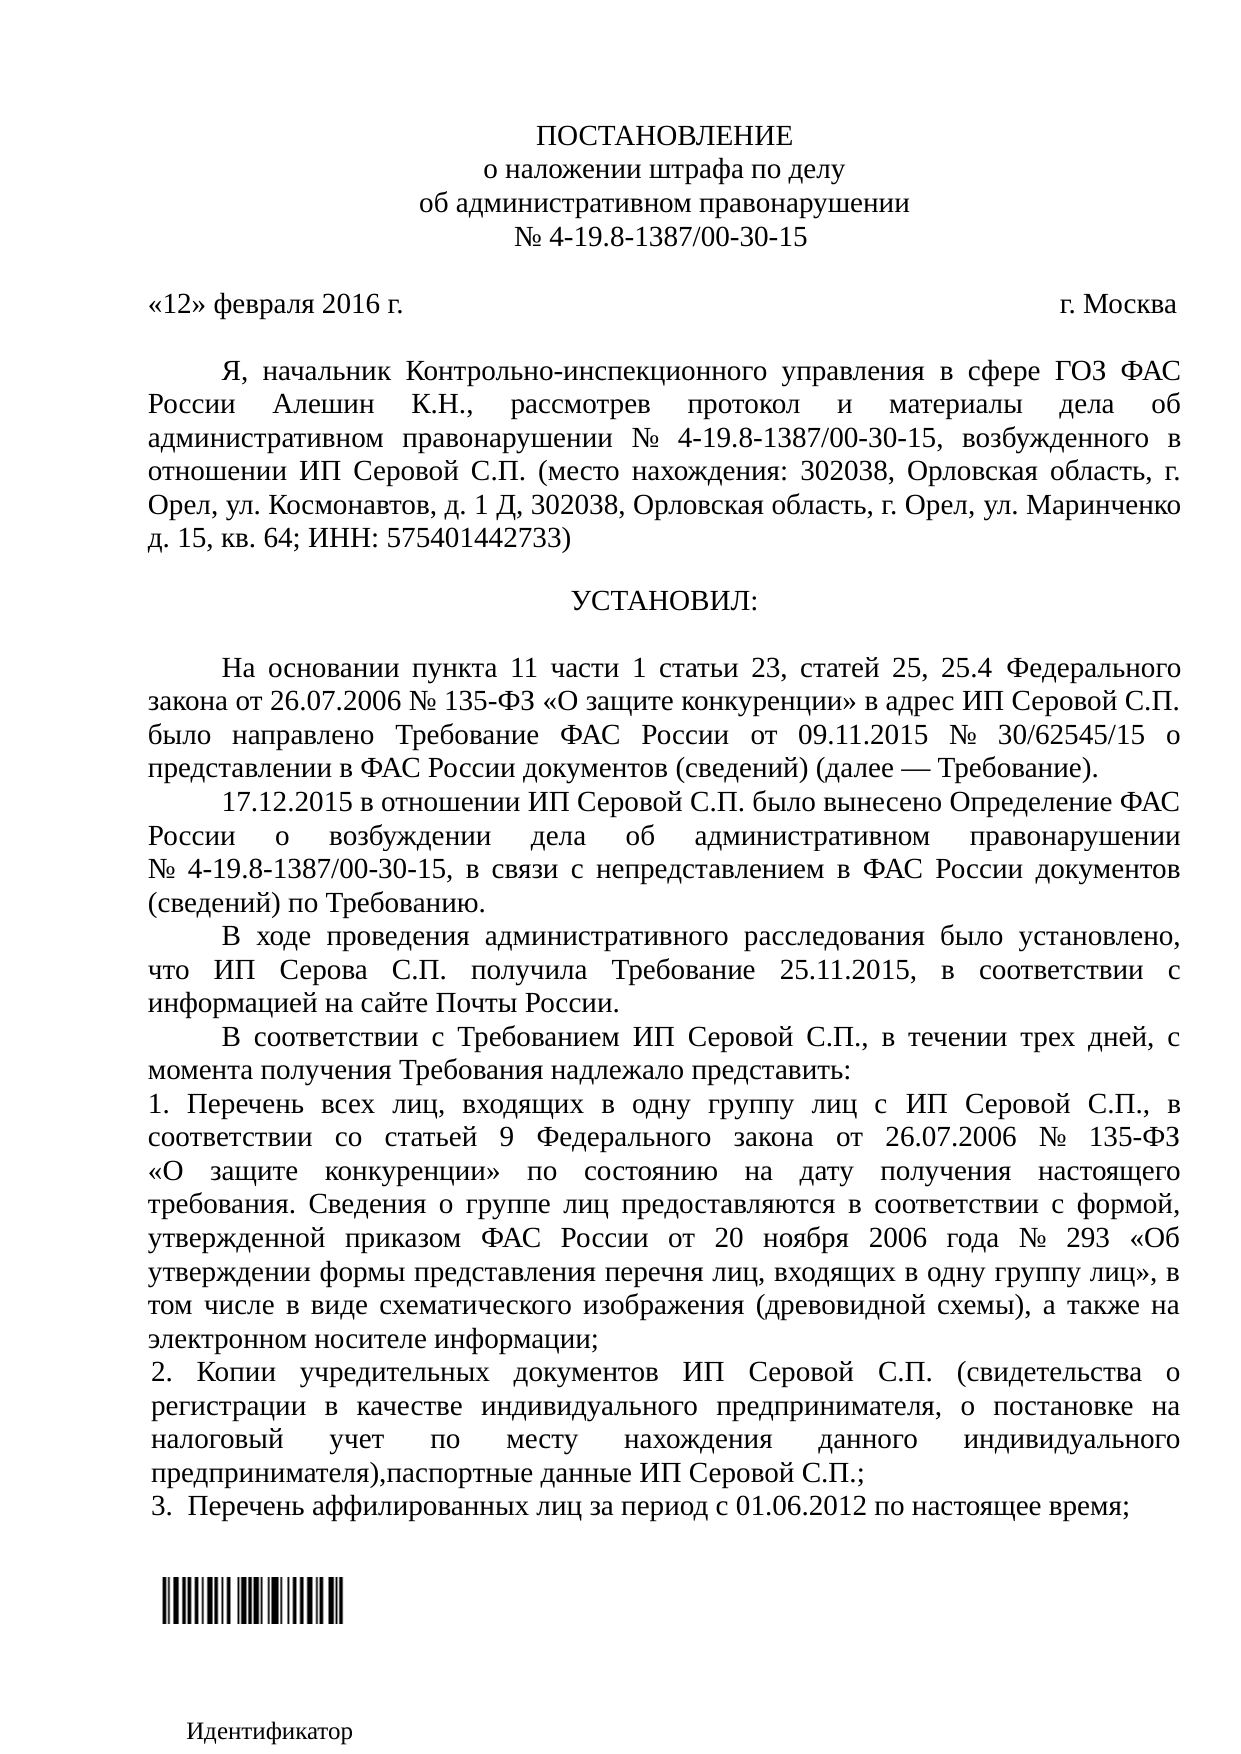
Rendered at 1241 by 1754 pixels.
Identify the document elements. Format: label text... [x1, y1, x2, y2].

text об административном правонарушении [148, 185, 1181, 219]
text УСТАНОВИЛ: [148, 583, 1181, 616]
text Я, начальник Контрольно-инспекционного управления в сфере ГОЗ ФАС России Алешин К.Н., рассмотрев протокол и материалы дела об административном правонарушении № 4-19.8-1387/00-30-15, возбужденного в отношении ИП Серовой С.П. (место нахождения: 302038, Орловская область, г. Орел, ул. Космонавтов, д. 1 Д, 302038, Орловская область, г. Орел, ул. Маринченко д. 15, кв. 64; ИНН: 575401442733) [148, 353, 1181, 554]
list 3. Перечень аффилированных лиц за период с 01.06.2012 по настоящее время; [151, 1488, 1181, 1522]
text «12» февраля 2016 г. г. Москва [148, 286, 1181, 319]
text 17.12.2015 в отношении ИП Серовой С.П. было вынесено Определение ФАС России о возбуждении дела об административном правонарушении № 4-19.8-1387/00-30-15, в связи с непредставлением в ФАС России документов (сведений) по Требованию. [148, 784, 1181, 918]
text На основании пункта 11 части 1 статьи 23, статей 25, 25.4 Федерального закона от 26.07.2006 № 135-ФЗ «О защите конкуренции» в адрес ИП Серовой С.П. было направлено Требование ФАС России от 09.11.2015 № 30/62545/15 о представлении в ФАС России документов (сведений) (далее — Требование). [148, 650, 1181, 784]
text о наложении штрафа по делу [148, 152, 1181, 185]
text ПОСТАНОВЛЕНИЕ [148, 118, 1181, 152]
picture [147, 1577, 361, 1624]
text В соответствии с Требованием ИП Серовой С.П., в течении трех дней, с момента получения Требования надлежало представить: [148, 1019, 1181, 1086]
list 2. Копии учредительных документов ИП Серовой С.П. (свидетельства о регистрации в качестве индивидуального предпринимателя, о постановке на налоговый учет по месту нахождения данного индивидуального предпринимателя),паспортные данные ИП Серовой С.П.; [151, 1354, 1181, 1488]
text В ходе проведения административного расследования было установлено, что ИП Серова С.П. получила Требование 25.11.2015, в соответствии с информацией на сайте Почты России. [148, 918, 1181, 1019]
list 1. Перечень всех лиц, входящих в одну группу лиц с ИП Серовой С.П., в соответствии со статьей 9 Федерального закона от 26.07.2006 № 135-ФЗ «О защите конкуренции» по состоянию на дату получения настоящего требования. Сведения о группе лиц предоставляются в соответствии с формой, утвержденной приказом ФАС России от 20 ноября 2006 года № 293 «Об утверждении формы представления перечня лиц, входящих в одну группу лиц», в том числе в виде схематического изображения (древовидной схемы), а также на электронном носителе информации; [148, 1086, 1181, 1354]
text № 4-19.8-1387/00-30-15 [148, 219, 1181, 252]
